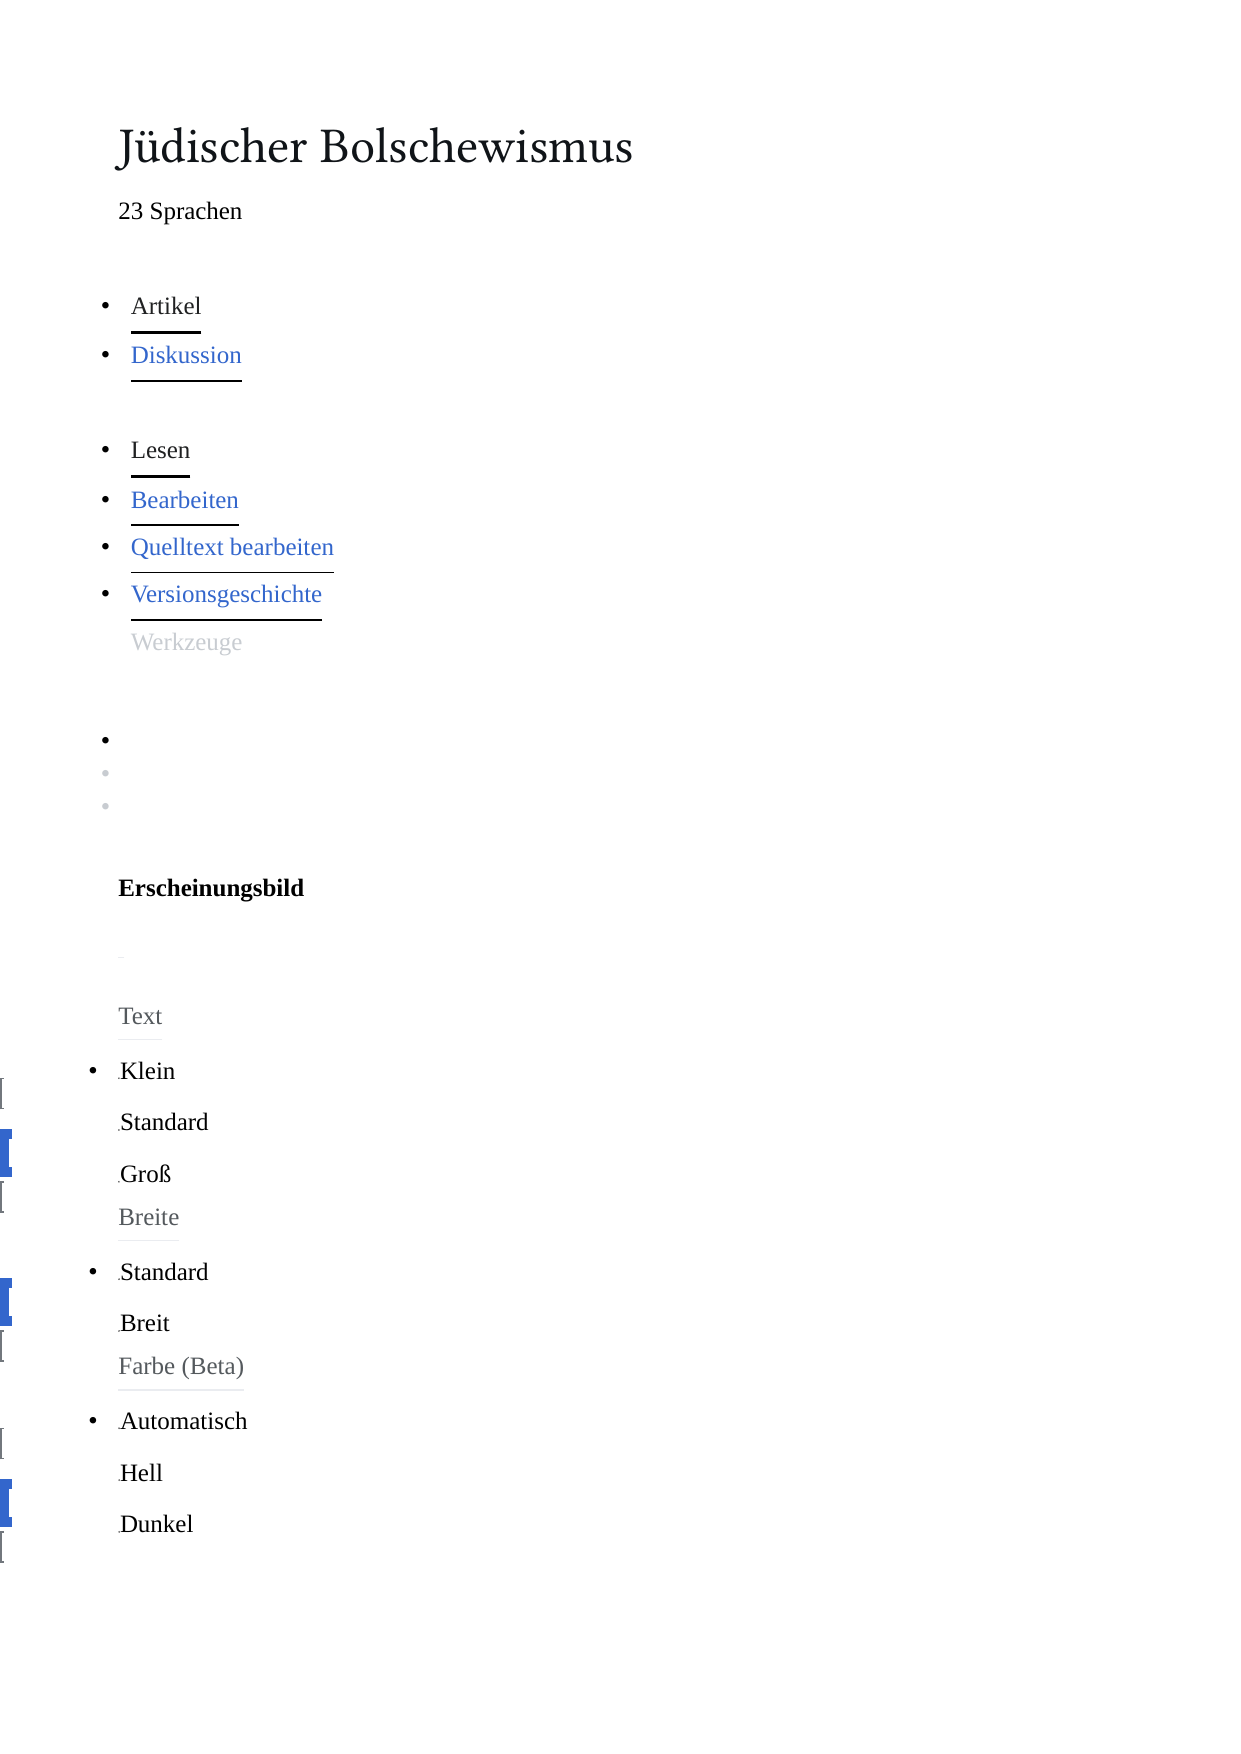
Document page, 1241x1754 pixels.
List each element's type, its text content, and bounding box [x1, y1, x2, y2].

text Erscheinungsbild [118, 873, 1122, 901]
list Versionsgeschichte [131, 579, 1109, 621]
text Farbe (Beta) [118, 1351, 1122, 1391]
list Bearbeiten [131, 485, 1109, 526]
list Breit [118, 1308, 1122, 1337]
list Dunkel [118, 1509, 1122, 1538]
list Groß [118, 1159, 1122, 1188]
text Werkzeuge [131, 627, 1109, 656]
text Breite [118, 1202, 1122, 1241]
list Diskussion [131, 341, 1109, 382]
list Klein [118, 1056, 1122, 1084]
list Standard [118, 1257, 1122, 1285]
subtitle Jüdischer Bolschewismus [118, 118, 1122, 175]
list Lesen [131, 436, 1109, 478]
list Hell [118, 1458, 1122, 1486]
text 23 Sprachen [118, 196, 1113, 225]
text Text [118, 1001, 1122, 1040]
list Automatisch [118, 1406, 1122, 1434]
list Standard [118, 1107, 1122, 1136]
list Artikel [131, 291, 1109, 334]
list Quelltext bearbeiten [131, 532, 1109, 573]
